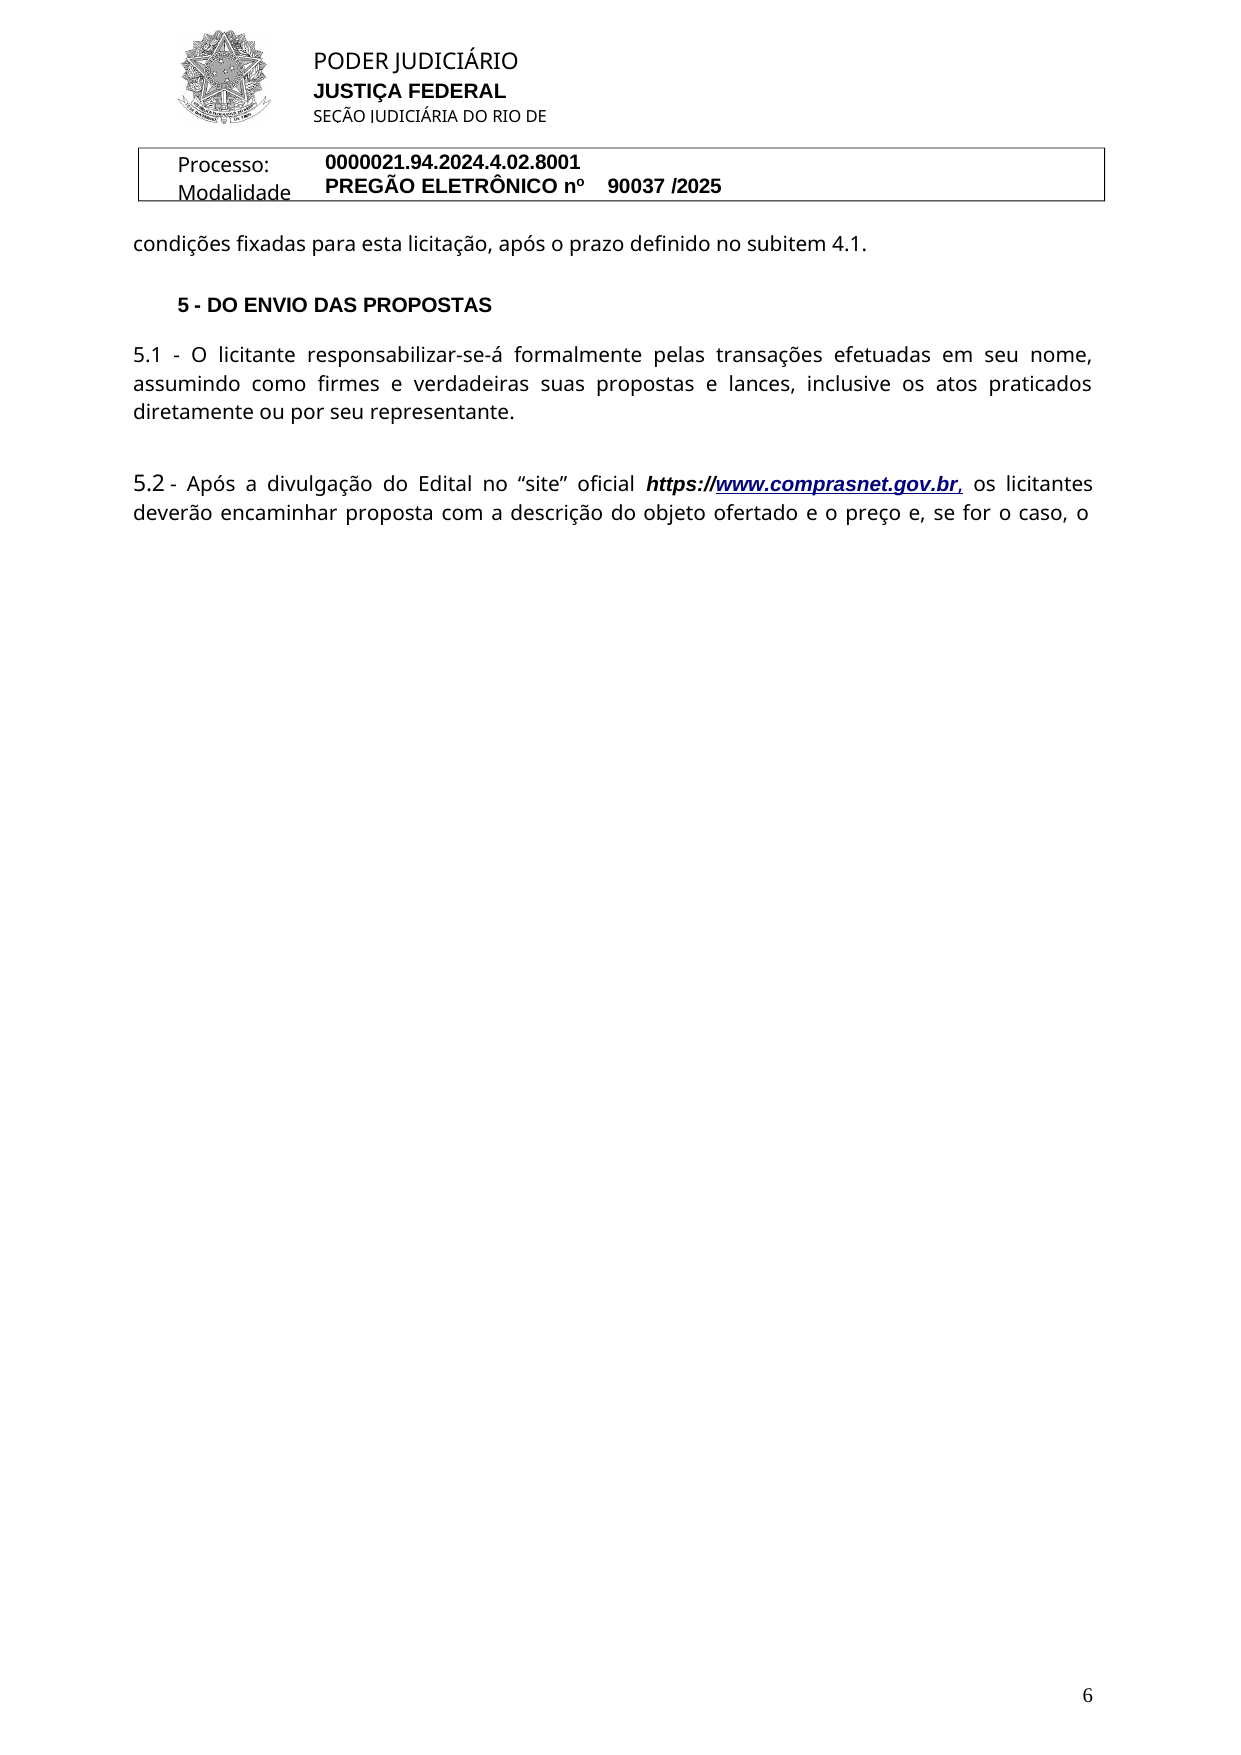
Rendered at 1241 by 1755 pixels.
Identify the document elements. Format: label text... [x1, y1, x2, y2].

list - Após a divulgação do Edital no “site” oficial https://www.comprasnet.gov.br, os licitantes deverão encaminhar proposta com a descrição do objeto ofertado e o preço e, se for o caso, o [133, 467, 1093, 526]
list condições fixadas para esta licitação, após o prazo definido no subitem 4.1. [133, 229, 1093, 258]
list - DO ENVIO DAS PROPOSTAS [177, 292, 1137, 316]
list - O licitante responsabilizar-se-á formalmente pelas transações efetuadas em seu nome, assumindo como firmes e verdadeiras suas propostas e lances, inclusive os atos praticados diretamente ou por seu representante. [133, 341, 1093, 426]
